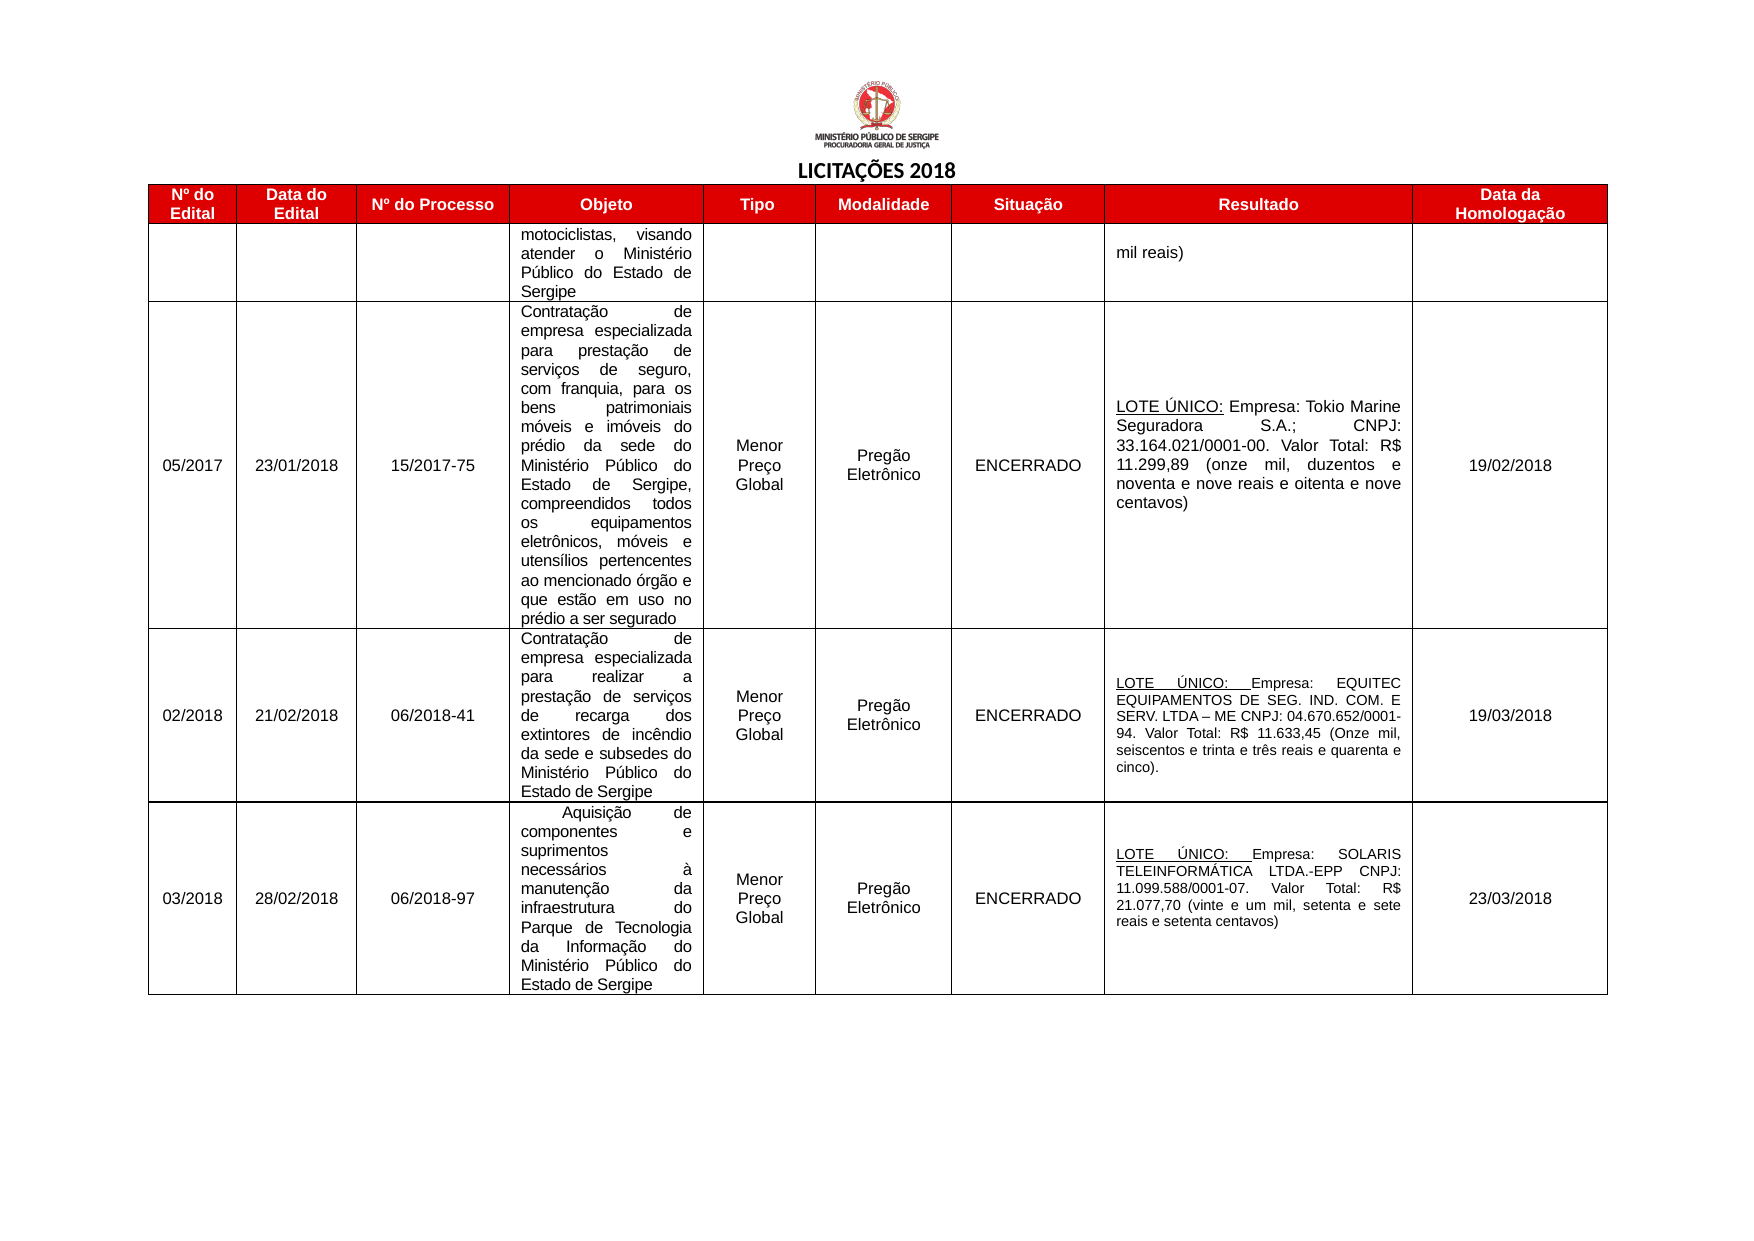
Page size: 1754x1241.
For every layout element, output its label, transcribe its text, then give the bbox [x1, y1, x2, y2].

table_header Nº do Edital [149, 185, 236, 223]
table_cell 05/2017 [149, 302, 236, 628]
table_cell Pregão Eletrônico [816, 803, 951, 994]
table_cell ENCERRADO [952, 629, 1104, 801]
table_header Nº do Processo [357, 185, 509, 223]
table_header Modalidade [816, 185, 951, 223]
table_cell 06/2018-41 [357, 629, 509, 801]
table_cell 03/2018 [149, 803, 236, 994]
table_cell 19/02/2018 [1413, 302, 1607, 628]
table_cell Pregão Eletrônico [816, 302, 951, 628]
table_cell Menor Preço Global [704, 302, 815, 628]
table_cell LOTE ÚNICO: Empresa: SOLARIS TELEINFORMÁTICA LTDA.-EPP CNPJ: 11.099.588/0001-07. Valor Total: R$ 21.077,70 (vinte e um mil, setenta e sete reais e setenta centavos) [1105, 803, 1412, 994]
table_cell 15/2017-75 [357, 302, 509, 628]
table_header Objeto [510, 185, 703, 223]
table_cell 06/2018-97 [357, 803, 509, 994]
table_cell Menor Preço Global [704, 803, 815, 994]
table_header Data da Homologação [1413, 185, 1607, 223]
table_cell Pregão Eletrônico [816, 629, 951, 801]
table_cell mil reais) [1105, 224, 1412, 301]
table_cell 23/01/2018 [237, 302, 356, 628]
table_cell 28/02/2018 [237, 803, 356, 994]
table_cell Contratação de empresa especializada para prestação de serviços de seguro, com franquia, para os bens patrimoniais móveis e imóveis do prédio da sede do Ministério Público do Estado de Sergipe, compreendidos todos os equipamentos eletrônicos, móveis e utensílios pertencentes ao mencionado órgão e que estão em uso no prédio a ser segurado [510, 302, 703, 628]
table_cell Aquisição de componentes e suprimentos necessários à manutenção da infraestrutura do Parque de Tecnologia da Informação do Ministério Público do Estado de Sergipe [510, 803, 703, 994]
table_cell Menor Preço Global [704, 629, 815, 801]
table_cell [237, 224, 356, 301]
table_header Data do Edital [237, 185, 356, 223]
table_cell [952, 224, 1104, 301]
table_cell 23/03/2018 [1413, 803, 1607, 994]
table_cell [704, 224, 815, 301]
table_cell 19/03/2018 [1413, 629, 1607, 801]
table_cell LOTE ÚNICO: Empresa: Tokio Marine Seguradora S.A.; CNPJ: 33.164.021/0001-00. Valor Total: R$ 11.299,89 (onze mil, duzentos e noventa e nove reais e oitenta e nove centavos) [1105, 302, 1412, 628]
table_cell LOTE ÚNICO: Empresa: EQUITEC EQUIPAMENTOS DE SEG. IND. COM. E SERV. LTDA – ME CNPJ: 04.670.652/0001-94. Valor Total: R$ 11.633,45 (Onze mil, seiscentos e trinta e três reais e quarenta e cinco). [1105, 629, 1412, 801]
table_cell [1413, 224, 1607, 301]
table_cell [149, 224, 236, 301]
table_cell 21/02/2018 [237, 629, 356, 801]
table_header Resultado [1105, 185, 1412, 223]
table_header Situação [952, 185, 1104, 223]
table_header Tipo [704, 185, 815, 223]
table_cell motociclistas, visando atender o Ministério Público do Estado de Sergipe [510, 224, 703, 301]
table_cell 02/2018 [149, 629, 236, 801]
table_cell [816, 224, 951, 301]
table_cell Contratação de empresa especializada para realizar a prestação de serviços de recarga dos extintores de incêndio da sede e subsedes do Ministério Público do Estado de Sergipe [510, 629, 703, 801]
table_cell ENCERRADO [952, 803, 1104, 994]
table_cell ENCERRADO [952, 302, 1104, 628]
picture [815, 81, 939, 149]
table_cell [357, 224, 509, 301]
